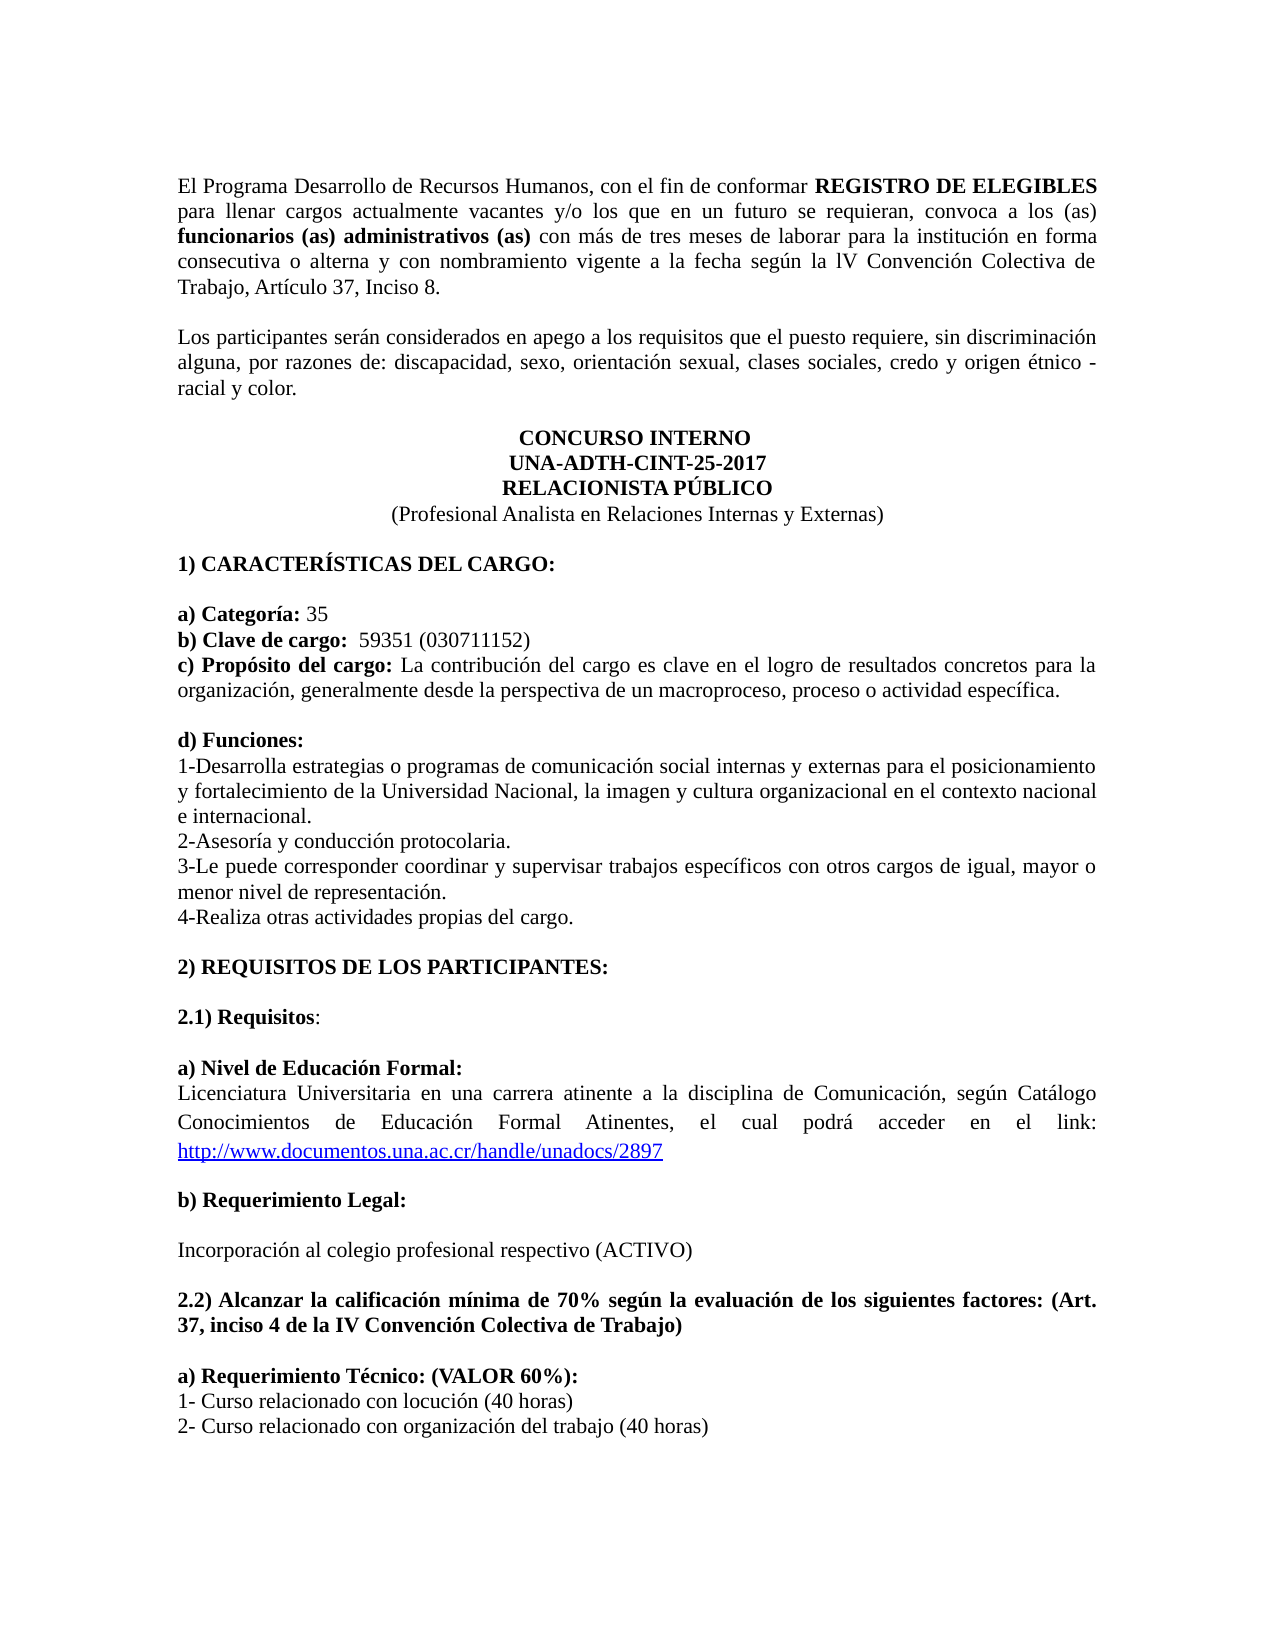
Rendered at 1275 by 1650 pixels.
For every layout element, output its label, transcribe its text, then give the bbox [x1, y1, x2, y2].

text b) Requerimiento Legal: [177, 1187, 1098, 1213]
text 2) REQUISITOS DE LOS PARTICIPANTES: [177, 954, 1098, 979]
text b) Clave de cargo: 59351 (030711152) [177, 627, 1098, 652]
text 2.2) Alcanzar la calificación mínima de 70% según la evaluación de los siguientes factores: (Art. 37, inciso 4 de la IV Convención Colectiva de Trabajo) [177, 1287, 1098, 1337]
text 1-Desarrolla estrategias o programas de comunicación social internas y externas para el posicionamiento y fortalecimiento de la Universidad Nacional, la imagen y cultura organizacional en el contexto nacional e internacional. [177, 753, 1098, 828]
text Licenciatura Universitaria en una carrera atinente a la disciplina de Comunicación, según Catálogo Conocimientos de Educación Formal Atinentes, el cual podrá acceder en el link: http://www.documentos.una.ac.cr/handle/unadocs/2897 [177, 1080, 1098, 1163]
text (Profesional Analista en Relaciones Internas y Externas) [177, 501, 1098, 526]
text Los participantes serán considerados en apego a los requisitos que el puesto requiere, sin discriminación alguna, por razones de: discapacidad, sexo, orientación sexual, clases sociales, credo y origen étnico - racial y color. [177, 324, 1098, 400]
text 4-Realiza otras actividades propias del cargo. [177, 904, 1098, 929]
text a) Categoría: 35 [177, 601, 1098, 627]
text 2.1) Requisitos: [177, 1004, 1098, 1029]
text RELACIONISTA PÚBLICO [177, 475, 1098, 501]
text UNA-ADTH-CINT-25-2017 [177, 450, 1098, 475]
text a) Requerimiento Técnico: (VALOR 60%): [177, 1363, 1098, 1388]
text a) Nivel de Educación Formal: [177, 1054, 1098, 1080]
text d) Funciones: [177, 727, 1098, 753]
text Incorporación al colegio profesional respectivo (ACTIVO) [177, 1237, 1098, 1262]
text CONCURSO INTERNO [177, 425, 1098, 450]
text 3-Le puede corresponder coordinar y supervisar trabajos específicos con otros cargos de igual, mayor o menor nivel de representación. [177, 853, 1098, 904]
text c) Propósito del cargo: La contribución del cargo es clave en el logro de resultados concretos para la organización, generalmente desde la perspectiva de un macroproceso, proceso o actividad específica. [177, 652, 1098, 702]
text 2-Asesoría y conducción protocolaria. [177, 828, 1098, 853]
text El Programa Desarrollo de Recursos Humanos, con el fin de conformar REGISTRO DE ELEGIBLES para llenar cargos actualmente vacantes y/o los que en un futuro se requieran, convoca a los (as) funcionarios (as) administrativos (as) con más de tres meses de laborar para la institución en forma consecutiva o alterna y con nombramiento vigente a la fecha según la lV Convención Colectiva de Trabajo, Artículo 37, Inciso 8. [177, 173, 1098, 299]
text 1) CARACTERÍSTICAS DEL CARGO: [177, 551, 1098, 576]
text 2- Curso relacionado con organización del trabajo (40 horas) [177, 1413, 1098, 1438]
text 1- Curso relacionado con locución (40 horas) [177, 1388, 1098, 1413]
